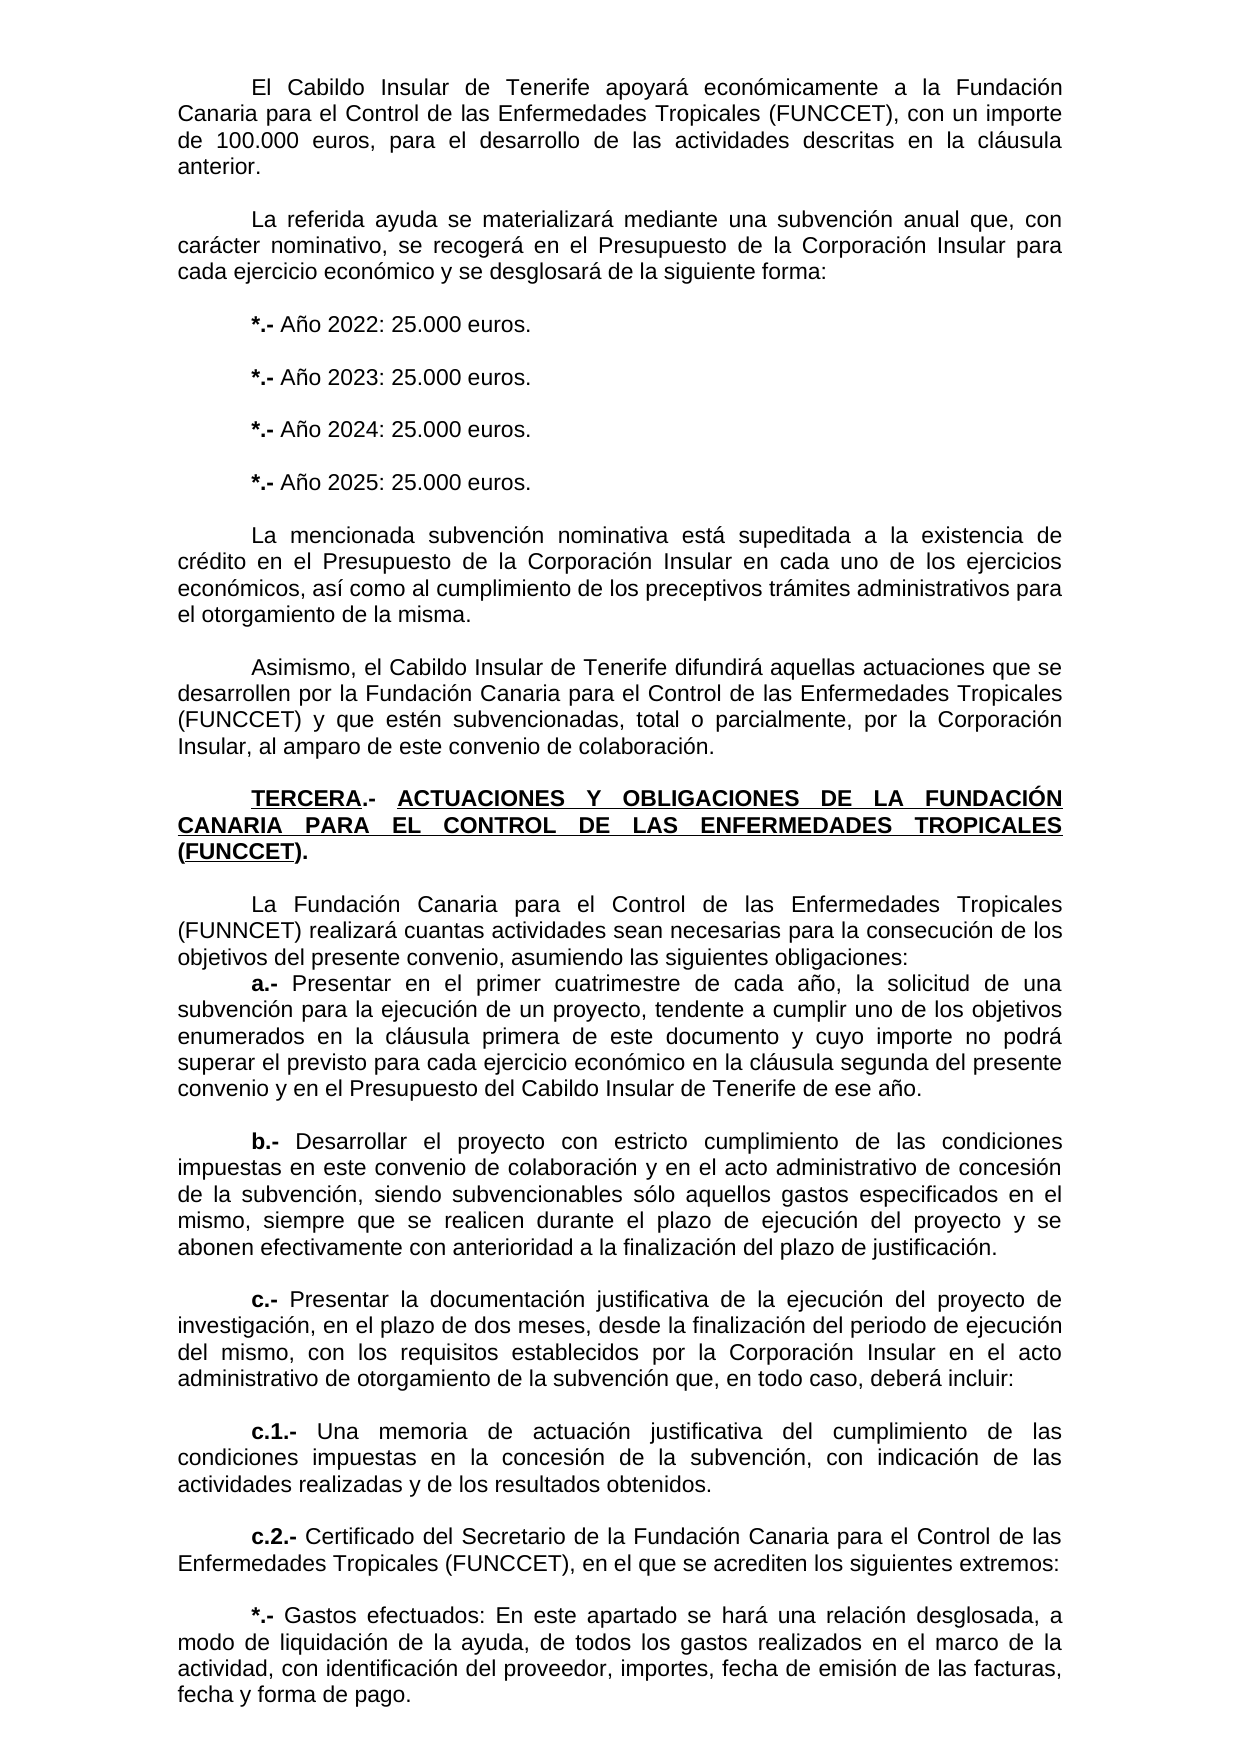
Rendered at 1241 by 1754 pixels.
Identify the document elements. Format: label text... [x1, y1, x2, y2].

text c.1.- Una memoria de actuación justificativa del cumplimiento de las condiciones impuestas en la concesión de la subvención, con indicación de las actividades realizadas y de los resultados obtenidos. [177, 1418, 1063, 1497]
text La Fundación Canaria para el Control de las Enfermedades Tropicales (FUNNCET) realizará cuantas actividades sean necesarias para la consecución de los objetivos del presente convenio, asumiendo las siguientes obligaciones: [177, 891, 1063, 970]
text La referida ayuda se materializará mediante una subvención anual que, con carácter nominativo, se recogerá en el Presupuesto de la Corporación Insular para cada ejercicio económico y se desglosará de la siguiente forma: [177, 206, 1063, 285]
text *.- Año 2025: 25.000 euros. [177, 469, 1063, 496]
text b.- Desarrollar el proyecto con estricto cumplimiento de las condiciones impuestas en este convenio de colaboración y en el acto administrativo de concesión de la subvención, siendo subvencionables sólo aquellos gastos especificados en el mismo, siempre que se realicen durante el plazo de ejecución del proyecto y se abonen efectivamente con anterioridad a la finalización del plazo de justificación. [177, 1128, 1063, 1260]
text *.- Gastos efectuados: En este apartado se hará una relación desglosada, a modo de liquidación de la ayuda, de todos los gastos realizados en el marco de la actividad, con identificación del proveedor, importes, fecha de emisión de las facturas, fecha y forma de pago. [177, 1602, 1063, 1708]
text c.- Presentar la documentación justificativa de la ejecución del proyecto de investigación, en el plazo de dos meses, desde la finalización del periodo de ejecución del mismo, con los requisitos establecidos por la Corporación Insular en el acto administrativo de otorgamiento de la subvención que, en todo caso, deberá incluir: [177, 1286, 1063, 1392]
text El Cabildo Insular de Tenerife apoyará económicamente a la Fundación Canaria para el Control de las Enfermedades Tropicales (FUNCCET), con un importe de 100.000 euros, para el desarrollo de las actividades descritas en la cláusula anterior. [177, 74, 1063, 179]
text Asimismo, el Cabildo Insular de Tenerife difundirá aquellas actuaciones que se desarrollen por la Fundación Canaria para el Control de las Enfermedades Tropicales (FUNCCET) y que estén subvencionadas, total o parcialmente, por la Corporación Insular, al amparo de este convenio de colaboración. [177, 654, 1063, 759]
text La mencionada subvención nominativa está supeditada a la existencia de crédito en el Presupuesto de la Corporación Insular en cada uno de los ejercicios económicos, así como al cumplimiento de los preceptivos trámites administrativos para el otorgamiento de la misma. [177, 522, 1063, 627]
text *.- Año 2022: 25.000 euros. [177, 311, 1063, 337]
text *.- Año 2024: 25.000 euros. [177, 416, 1063, 443]
text c.2.- Certificado del Secretario de la Fundación Canaria para el Control de las Enfermedades Tropicales (FUNCCET), en el que se acrediten los siguientes extremos: [177, 1523, 1063, 1576]
text (FUNCCET). [177, 836, 1063, 864]
text TERCERA.- ACTUACIONES Y OBLIGACIONES DE LA FUNDACIÓN CANARIA PARA EL CONTROL DE LAS ENFERMEDADES TROPICALES [177, 785, 1063, 835]
text *.- Año 2023: 25.000 euros. [177, 364, 1063, 390]
text a.- Presentar en el primer cuatrimestre de cada año, la solicitud de una subvención para la ejecución de un proyecto, tendente a cumplir uno de los objetivos enumerados en la cláusula primera de este documento y cuyo importe no podrá superar el previsto para cada ejercicio económico en la cláusula segunda del presente convenio y en el Presupuesto del Cabildo Insular de Tenerife de ese año. [177, 970, 1063, 1102]
